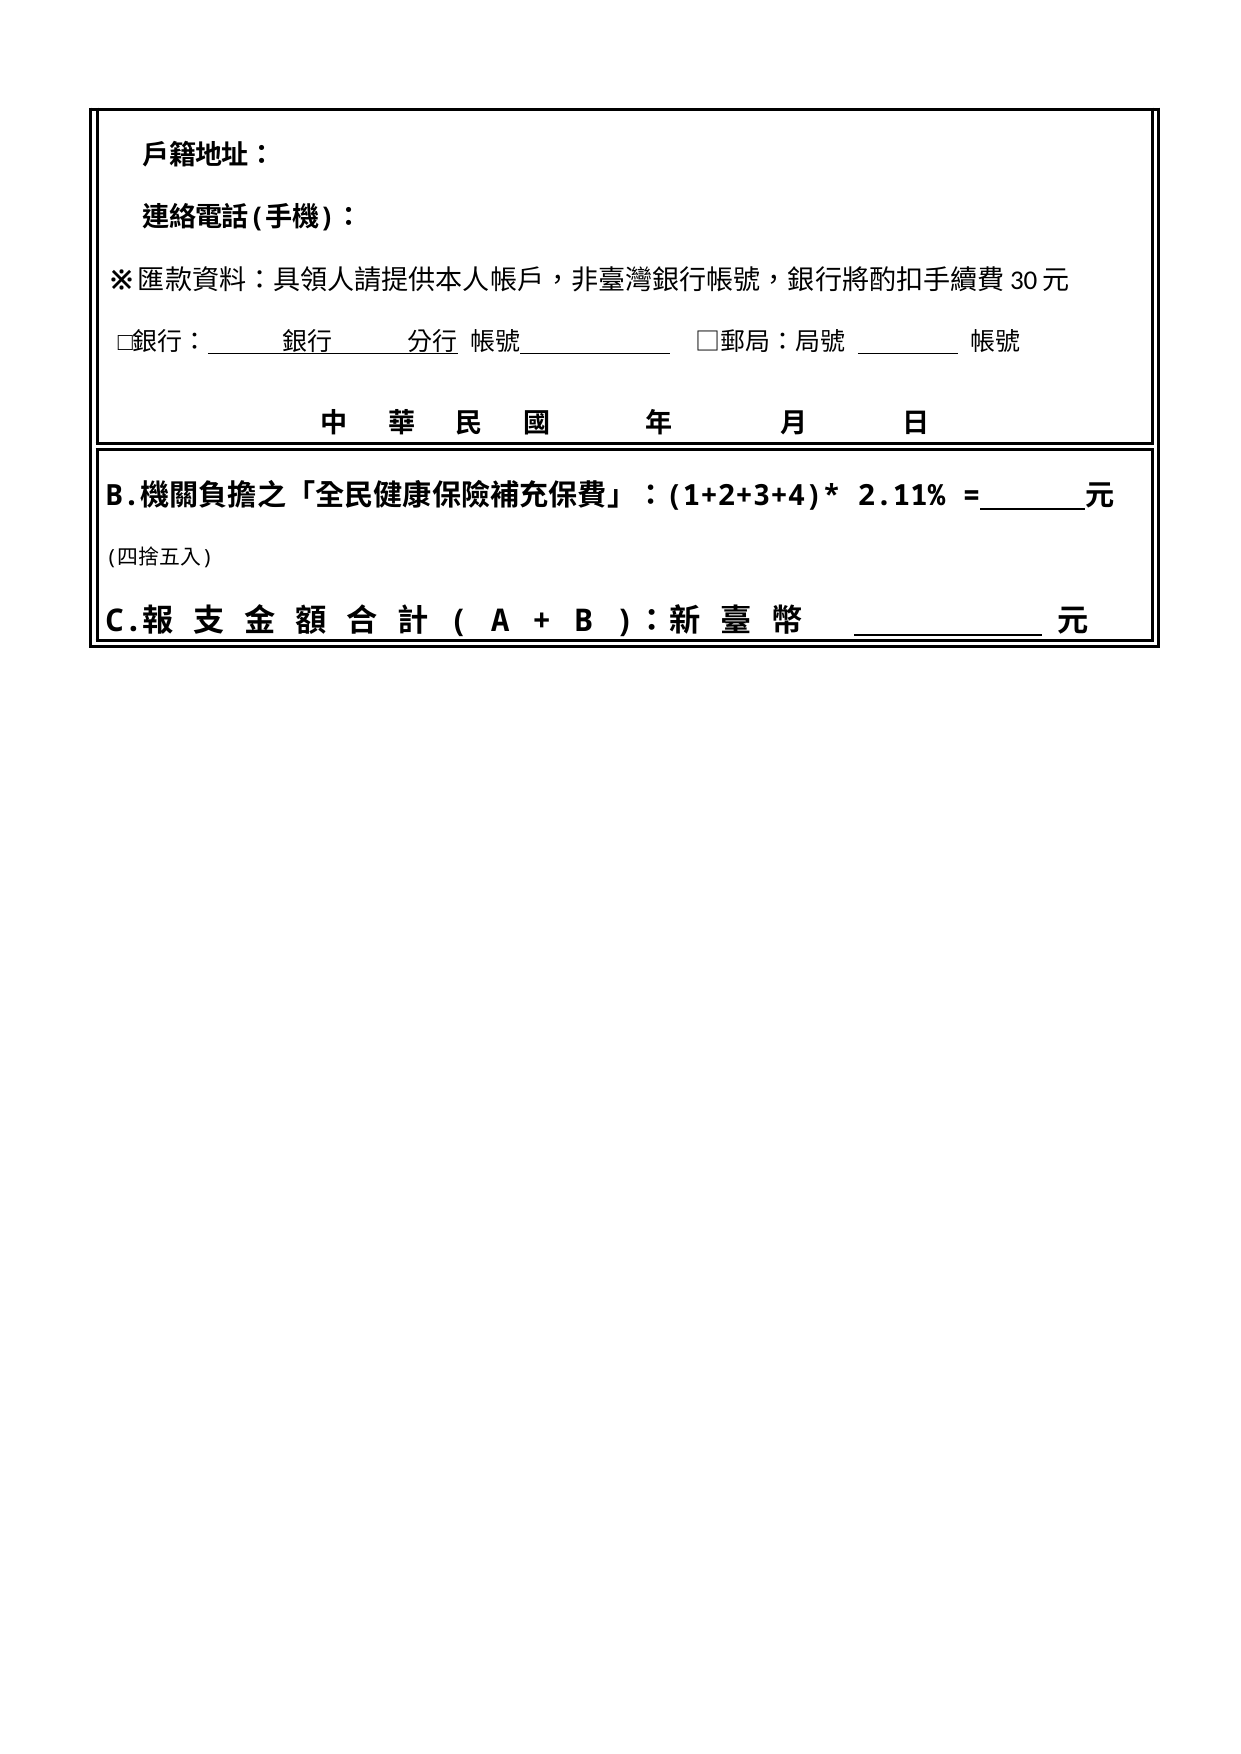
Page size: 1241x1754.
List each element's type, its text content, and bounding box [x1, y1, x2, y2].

table_cell 戶籍地址： 連絡電話(手機)： ※匯款資料：具領人請提供本人帳戶，非臺灣銀行帳號，銀行將酌扣手續費30元 □銀行： 銀行 分行 帳號 □郵局：局號 帳號 中 華 民 國 年 月 日 [99, 111, 1151, 442]
table_cell B.機關負擔之「全民健康保險補充保費」：(1+2+3+4)* 2.11% = 元(四捨五入) C.報 支 金 額 合 計 ( A + B )：新 臺 幣 元 [94, 442, 1156, 639]
